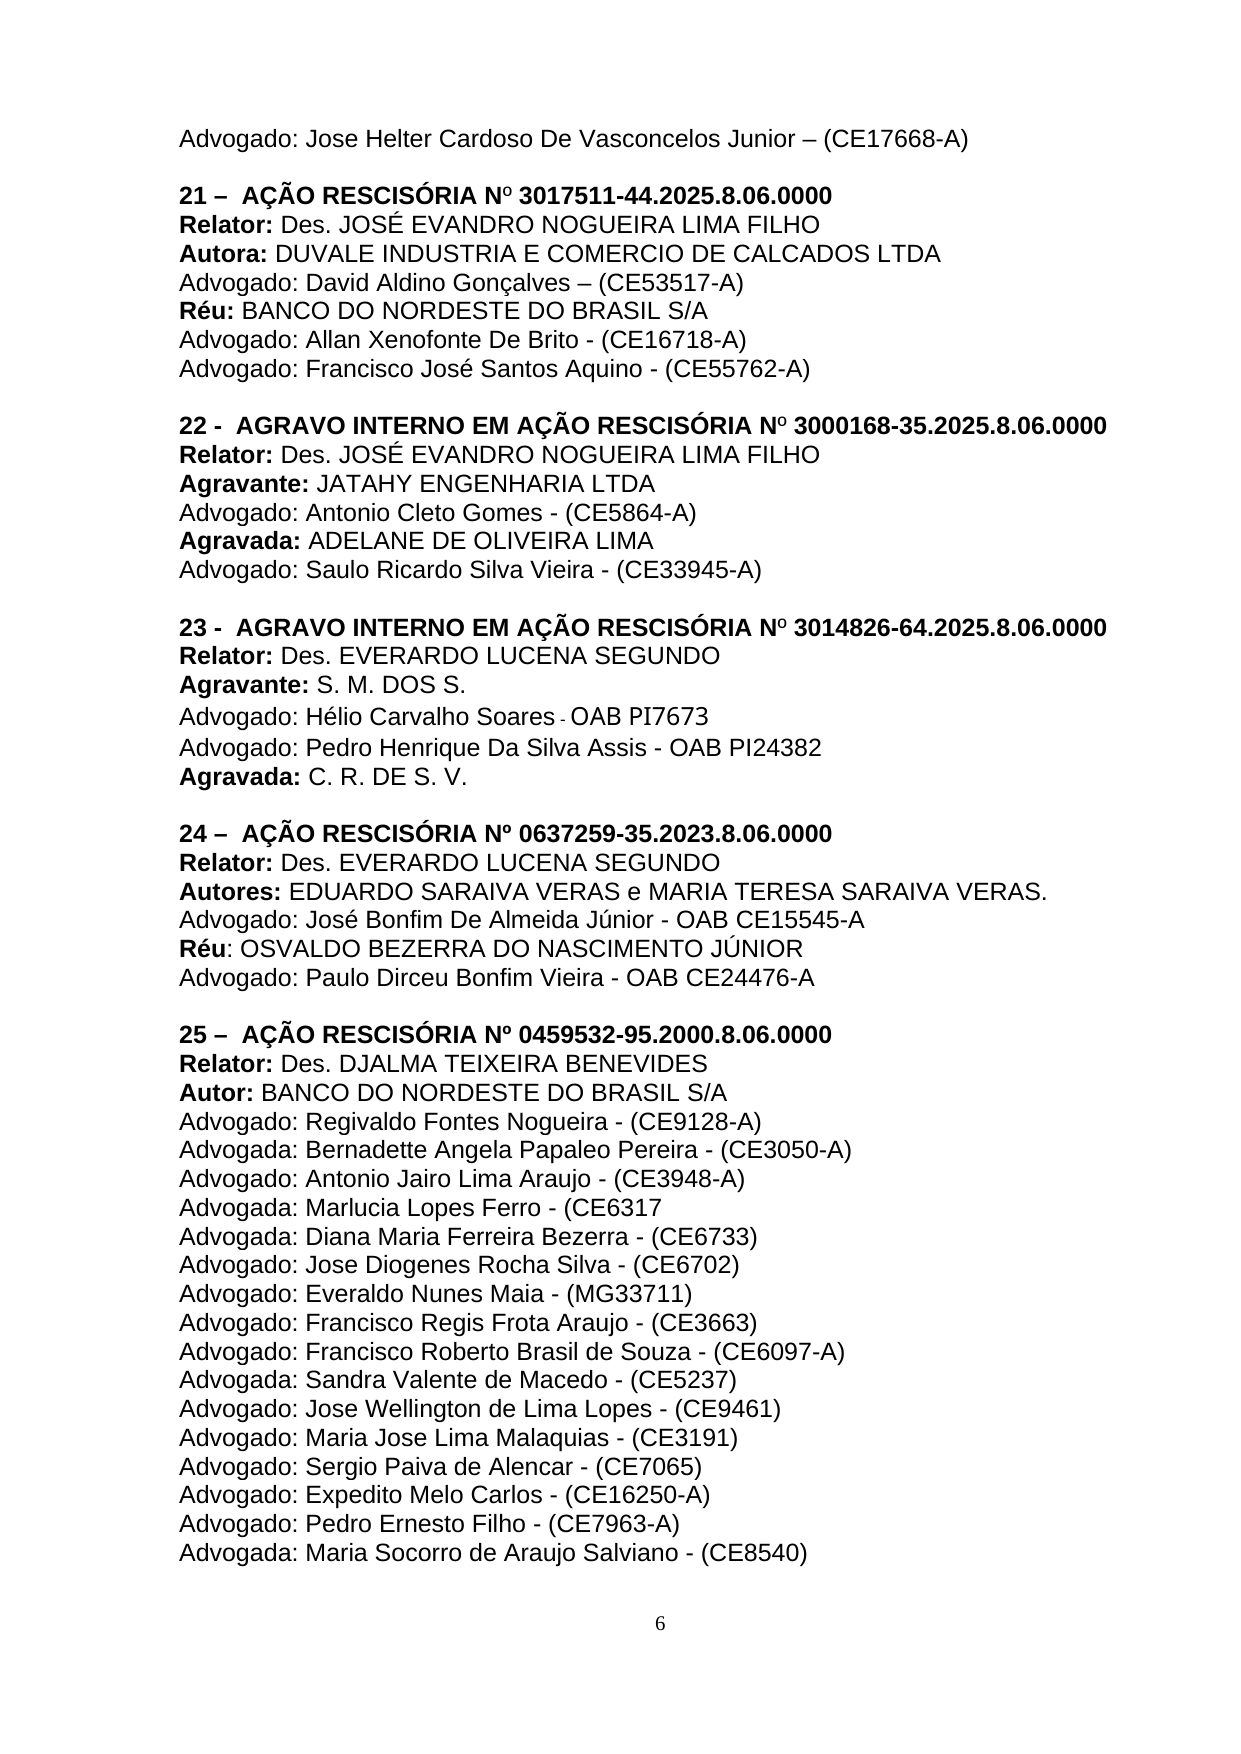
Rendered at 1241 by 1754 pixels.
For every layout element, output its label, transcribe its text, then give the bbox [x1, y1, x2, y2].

text Advogado: Francisco José Santos Aquino - (CE55762-A) [179, 354, 1141, 382]
text 25 – AÇÃO RESCISÓRIA Nº 0459532-95.2000.8.06.0000 [179, 1020, 1141, 1049]
text Advogada: Sandra Valente de Macedo - (CE5237) [179, 1365, 1141, 1394]
text Advogado: Jose Helter Cardoso De Vasconcelos Junior – (CE17668-A) [179, 124, 1141, 152]
text 24 – AÇÃO RESCISÓRIA Nº 0637259-35.2023.8.06.0000 [179, 819, 1141, 848]
text Relator: Des. EVERARDO LUCENA SEGUNDO [179, 848, 1141, 877]
text Advogada: Diana Maria Ferreira Bezerra - (CE6733) [179, 1222, 1141, 1250]
text Relator: Des. EVERARDO LUCENA SEGUNDO [179, 641, 1141, 670]
text Advogado: José Bonfim De Almeida Júnior - OAB CE15545-A [179, 905, 1141, 934]
text Advogado: Antonio Jairo Lima Araujo - (CE3948-A) [179, 1164, 1141, 1193]
text Advogada: Maria Socorro de Araujo Salviano - (CE8540) [179, 1538, 1141, 1567]
text Autora: DUVALE INDUSTRIA E COMERCIO DE CALCADOS LTDA [179, 239, 1141, 267]
text 23 - AGRAVO INTERNO EM AÇÃO RESCISÓRIA Nº 3014826-64.2025.8.06.0000 [179, 612, 1141, 641]
text Advogado: Jose Diogenes Rocha Silva - (CE6702) [179, 1250, 1141, 1279]
text Advogado: Antonio Cleto Gomes - (CE5864-A) [179, 497, 1141, 526]
text Advogado: Francisco Roberto Brasil de Souza - (CE6097-A) [179, 1337, 1141, 1365]
text Agravada: C. R. DE S. V. [179, 762, 1141, 790]
text 21 – AÇÃO RESCISÓRIA Nº 3017511-44.2025.8.06.0000 [179, 181, 1141, 210]
text Advogado: Pedro Ernesto Filho - (CE7963-A) [179, 1509, 1141, 1538]
text Advogado: Allan Xenofonte De Brito - (CE16718-A) [179, 325, 1141, 354]
text Advogada: Bernadette Angela Papaleo Pereira - (CE3050-A) [179, 1135, 1141, 1164]
text Autor: BANCO DO NORDESTE DO BRASIL S/A [179, 1078, 1141, 1107]
text Agravante: JATAHY ENGENHARIA LTDA [179, 469, 1141, 497]
text Advogado: Everaldo Nunes Maia - (MG33711) [179, 1279, 1141, 1308]
text Advogado: Jose Wellington de Lima Lopes - (CE9461) [179, 1394, 1141, 1423]
text Autores: EDUARDO SARAIVA VERAS e MARIA TERESA SARAIVA VERAS. [179, 877, 1141, 905]
text 22 - AGRAVO INTERNO EM AÇÃO RESCISÓRIA Nº 3000168-35.2025.8.06.0000 [179, 411, 1141, 440]
text Advogado: Expedito Melo Carlos - (CE16250-A) [179, 1480, 1141, 1509]
text Réu: BANCO DO NORDESTE DO BRASIL S/A [179, 296, 1141, 325]
text Relator: Des. JOSÉ EVANDRO NOGUEIRA LIMA FILHO [179, 210, 1141, 239]
text Advogada: Marlucia Lopes Ferro - (CE6317 [179, 1193, 1141, 1222]
text Advogado: Regivaldo Fontes Nogueira - (CE9128-A) [179, 1107, 1141, 1135]
text Réu: OSVALDO BEZERRA DO NASCIMENTO JÚNIOR [179, 934, 1141, 963]
text Advogado: Saulo Ricardo Silva Vieira - (CE33945-A) [179, 555, 1141, 584]
text Relator: Des. JOSÉ EVANDRO NOGUEIRA LIMA FILHO [179, 440, 1141, 469]
text Advogado: Hélio Carvalho Soares - OAB PI7673 [179, 699, 1141, 733]
text Relator: Des. DJALMA TEIXEIRA BENEVIDES [179, 1049, 1141, 1078]
text Advogado: David Aldino Gonçalves – (CE53517-A) [179, 267, 1141, 296]
text Agravante: S. M. DOS S. [179, 670, 1141, 699]
text Advogado: Sergio Paiva de Alencar - (CE7065) [179, 1452, 1141, 1480]
text Advogado: Francisco Regis Frota Araujo - (CE3663) [179, 1308, 1141, 1337]
text Advogado: Maria Jose Lima Malaquias - (CE3191) [179, 1423, 1141, 1452]
text Advogado: Paulo Dirceu Bonfim Vieira - OAB CE24476-A [179, 963, 1141, 992]
text Agravada: ADELANE DE OLIVEIRA LIMA [179, 526, 1141, 555]
text Advogado: Pedro Henrique Da Silva Assis - OAB PI24382 [179, 733, 1141, 762]
